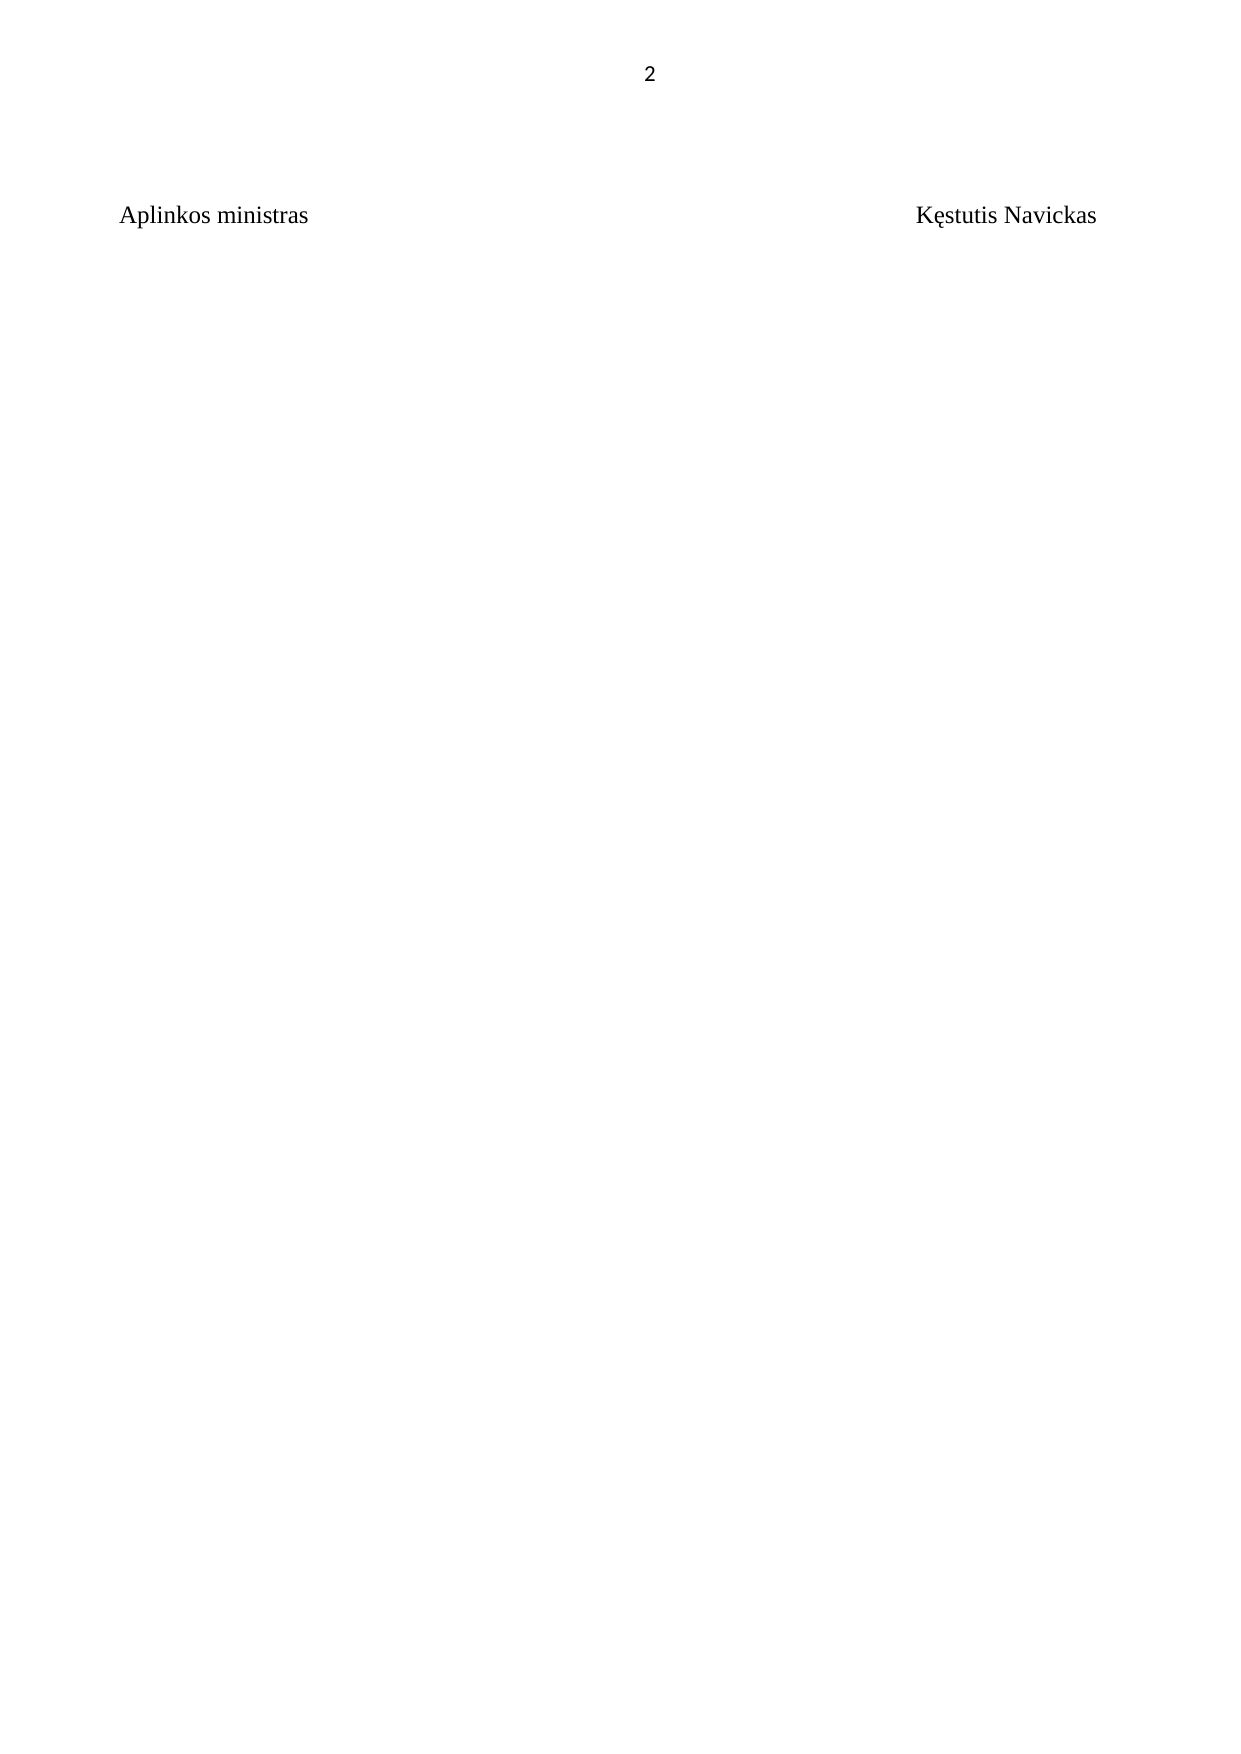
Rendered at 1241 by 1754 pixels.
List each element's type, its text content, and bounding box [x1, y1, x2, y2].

text Aplinkos ministras Kęstutis Navickas [119, 200, 1178, 228]
